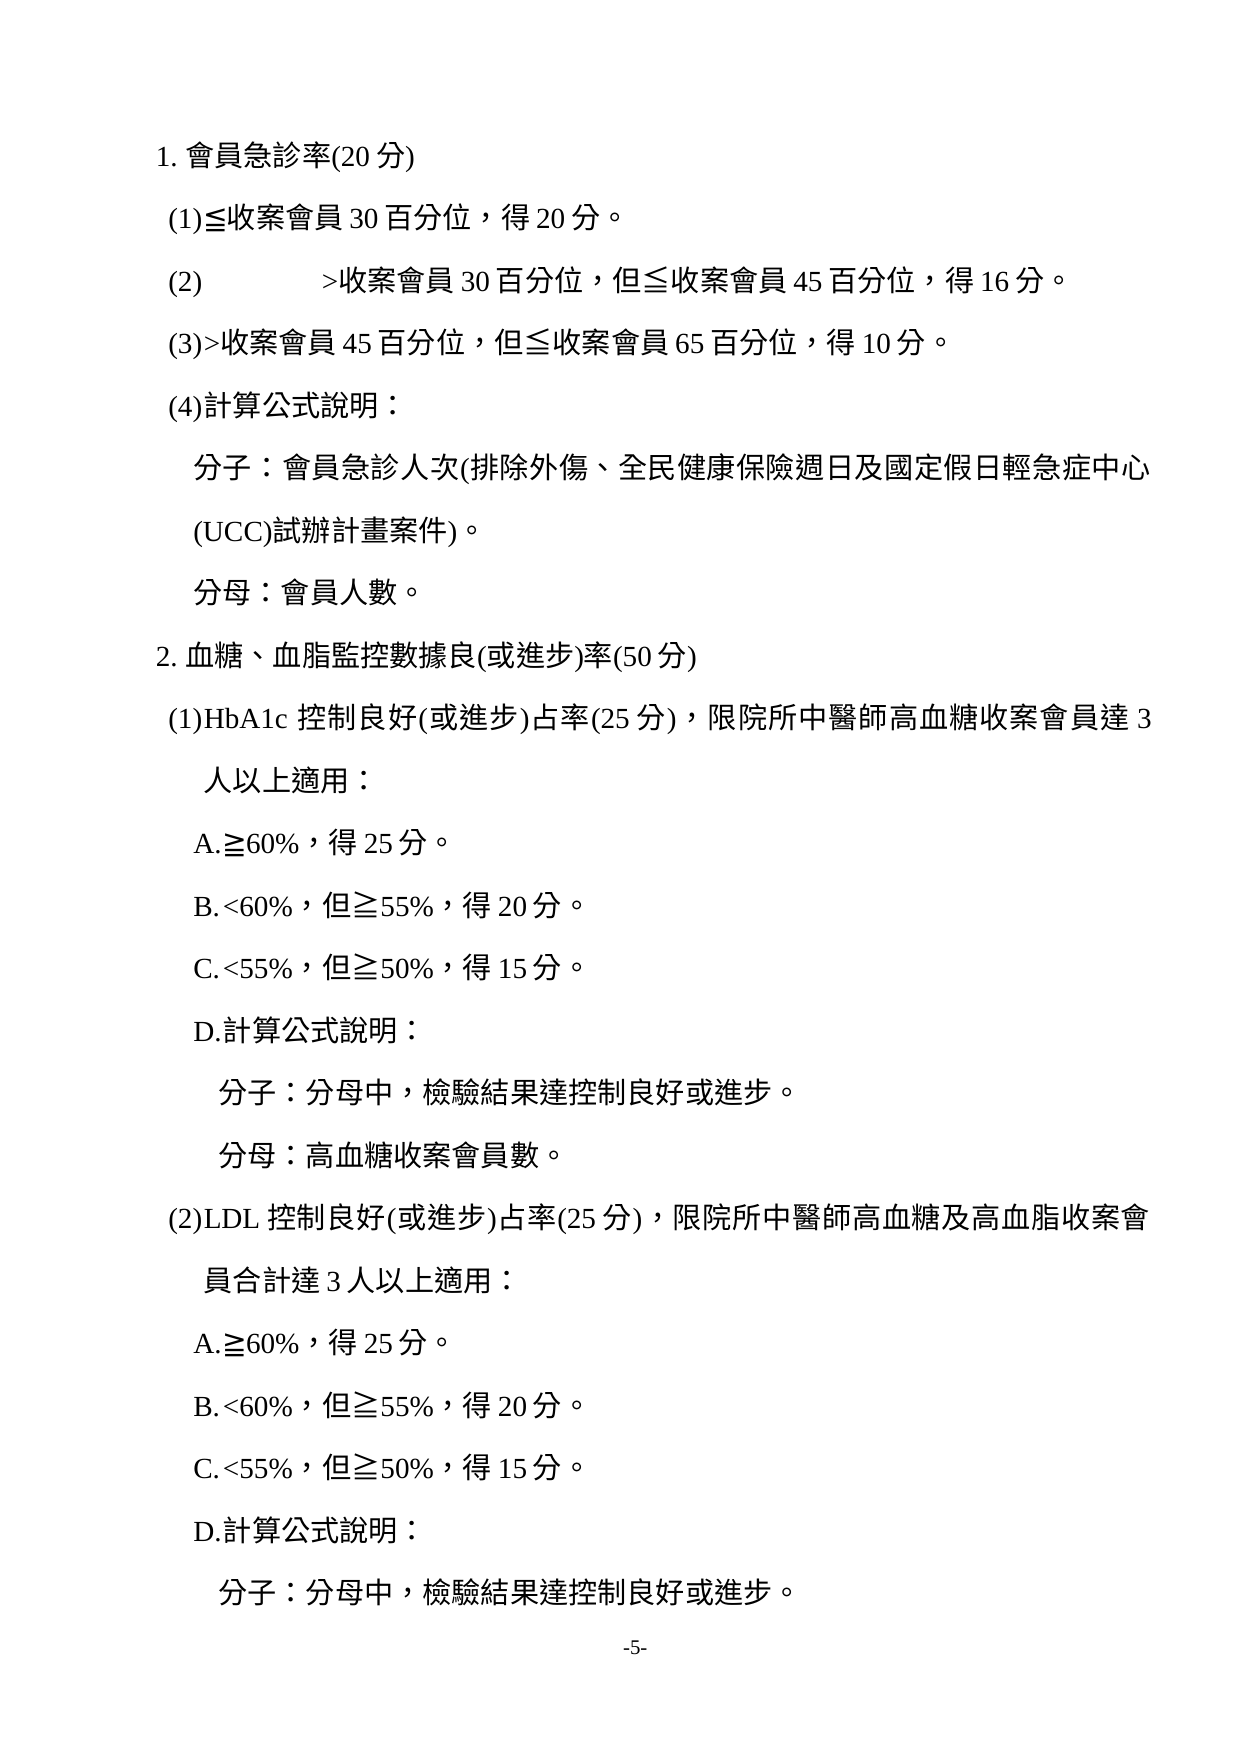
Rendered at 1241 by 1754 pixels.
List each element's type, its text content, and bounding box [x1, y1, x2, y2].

list HbA1c 控制良好(或進步)占率(25分)，限院所中醫師高血糖收案會員達3人以上適用： [168, 674, 1152, 799]
list 會員急診率(20分) [156, 112, 1152, 174]
text 分母：高血糖收案會員數。 [218, 1112, 1152, 1174]
list <60%，但≧55%，得20分。 [193, 862, 1152, 924]
list LDL控制良好(或進步)占率(25分)，限院所中醫師高血糖及高血脂收案會員合計達3人以上適用： [168, 1174, 1152, 1299]
list 計算公式說明： [168, 362, 1152, 424]
text 分子：分母中，檢驗結果達控制良好或進步。 [218, 1549, 1152, 1612]
list ≧60%，得25分。 [193, 1299, 1152, 1362]
list ≦收案會員30百分位，得20分。 [168, 174, 1152, 237]
list 計算公式說明： [193, 1487, 1152, 1549]
list <55%，但≧50%，得15分。 [193, 924, 1152, 987]
list >收案會員45百分位，但≦收案會員65百分位，得10分。 [168, 299, 1152, 362]
list <55%，但≧50%，得15分。 [193, 1424, 1152, 1487]
list ≧60%，得25分。 [193, 799, 1152, 862]
text 分子：分母中，檢驗結果達控制良好或進步。 [218, 1049, 1152, 1112]
list <60%，但≧55%，得20分。 [193, 1362, 1152, 1424]
list >收案會員30百分位，但≦收案會員45百分位，得16分。 [168, 237, 1152, 299]
text 分子：會員急診人次(排除外傷、全民健康保險週日及國定假日輕急症中心(UCC)試辦計畫案件)。 [193, 424, 1152, 549]
list 血糖、血脂監控數據良(或進步)率(50分) [156, 612, 1152, 674]
list 計算公式說明： [193, 987, 1152, 1049]
text 分母：會員人數。 [193, 549, 1152, 612]
